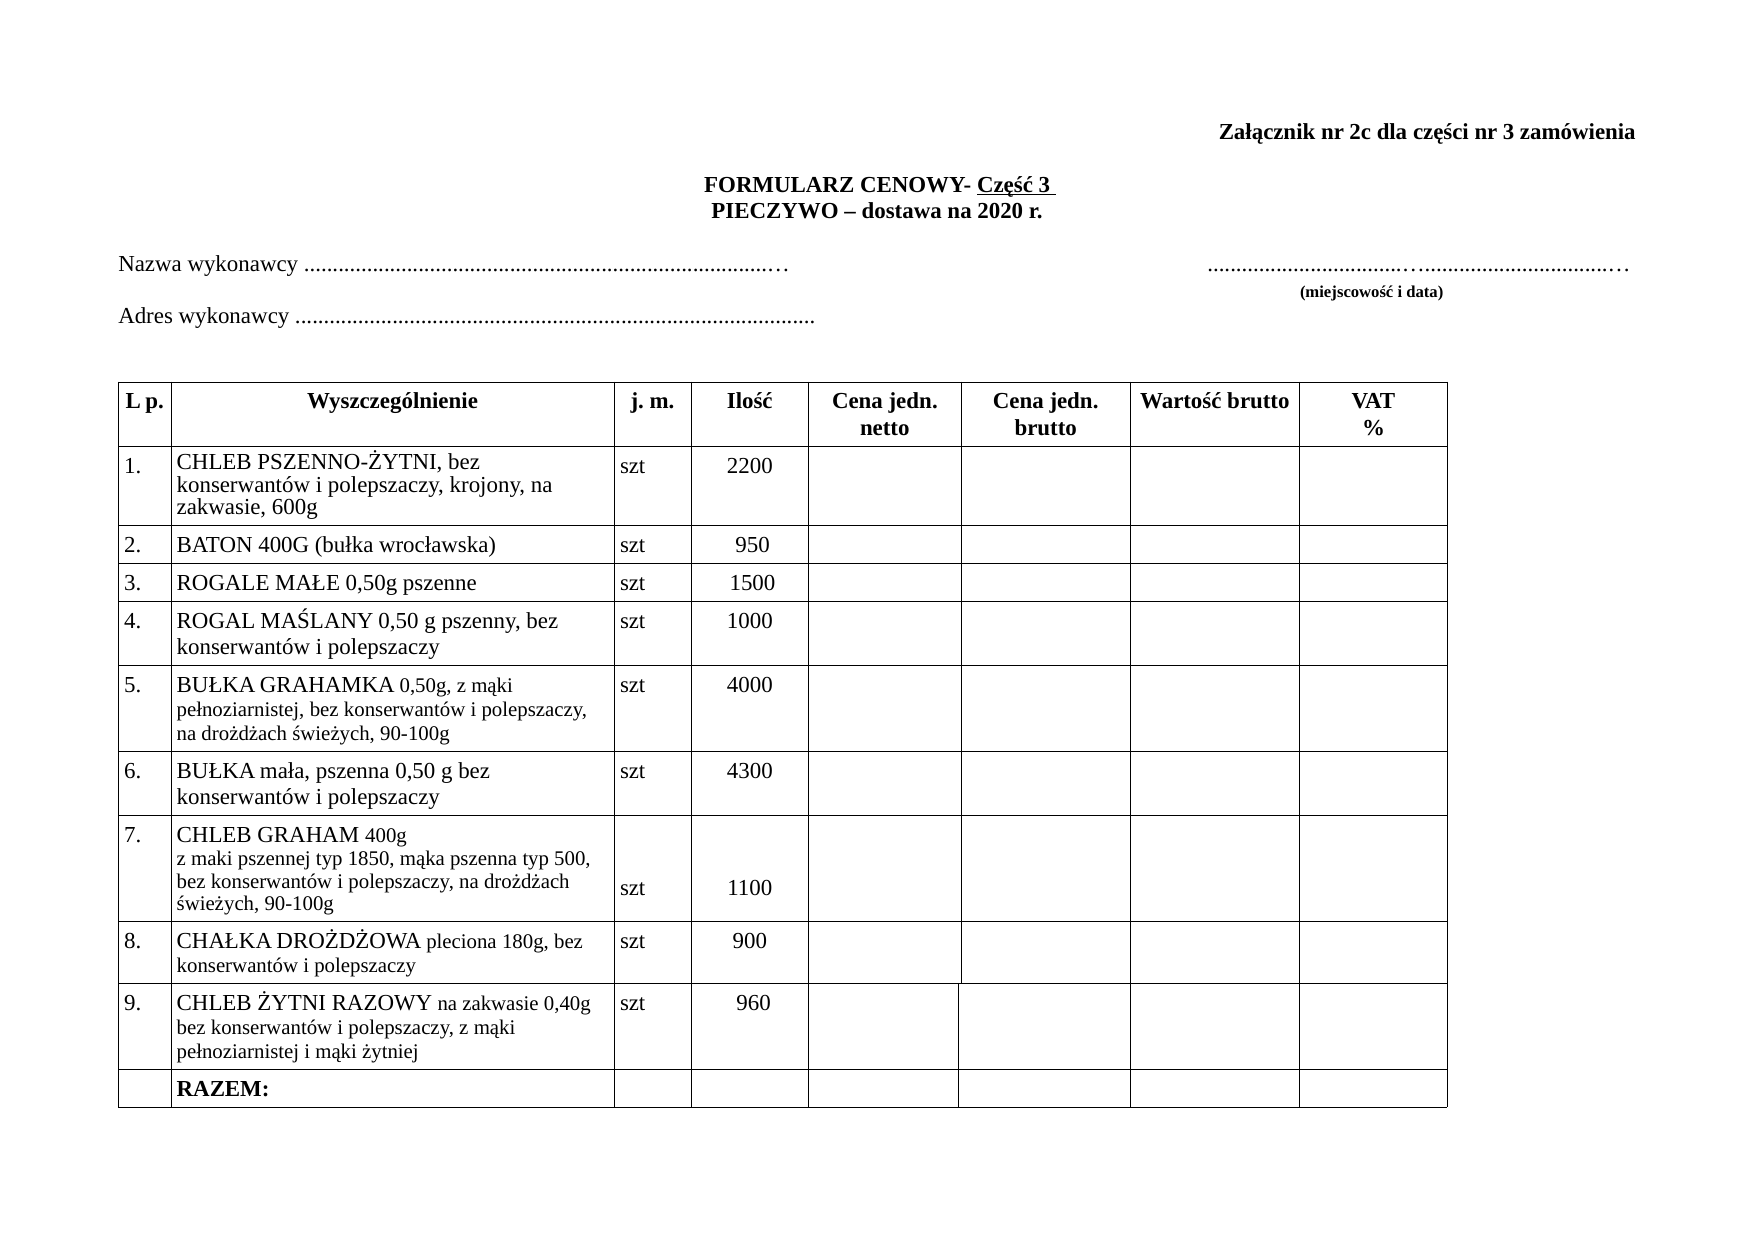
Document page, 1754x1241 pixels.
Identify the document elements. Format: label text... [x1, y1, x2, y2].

table_cell [809, 816, 961, 921]
table_cell [615, 1070, 691, 1107]
table_header Wyszczególnienie [172, 383, 614, 446]
table_cell ROGAL MAŚLANY 0,50 g pszenny, bez konserwantów i polepszaczy [172, 602, 614, 665]
table_cell [809, 447, 961, 525]
table_cell 4. [119, 602, 171, 665]
table_cell BATON 400G (bułka wrocławska) [172, 526, 614, 563]
table_cell 4300 [692, 752, 808, 815]
table_cell 1000 [692, 602, 808, 665]
table_cell [809, 666, 961, 751]
table_cell ROGALE MAŁE 0,50g pszenne [172, 564, 614, 601]
table_cell [1300, 666, 1447, 751]
table_cell [962, 922, 1130, 983]
table_cell [1131, 564, 1299, 601]
table_header j. m. [615, 383, 691, 446]
table_cell [962, 666, 1130, 751]
table_header Wartość brutto [1131, 383, 1299, 446]
table_cell 1500 [692, 564, 808, 601]
table_cell szt [615, 564, 691, 601]
table_cell szt [615, 447, 691, 525]
table_cell 8. [119, 922, 171, 983]
text (miejscowość i data) [118, 276, 1636, 303]
table_cell 4000 [692, 666, 808, 751]
table_header VAT % [1300, 383, 1447, 446]
table_cell 900 [692, 922, 808, 983]
table_cell 5. [119, 666, 171, 751]
table_cell [809, 752, 961, 815]
text Załącznik nr 2c dla części nr 3 zamówienia [118, 118, 1636, 144]
table_cell [1300, 526, 1447, 563]
table_cell [1131, 666, 1299, 751]
table_cell [1131, 752, 1299, 815]
table_cell szt [615, 526, 691, 563]
table_cell [809, 564, 961, 601]
table_cell [1300, 1070, 1447, 1107]
table_cell [1300, 816, 1447, 921]
table_header Cena jedn. netto [809, 383, 961, 446]
table_cell [1300, 922, 1447, 983]
table_cell [962, 752, 1130, 815]
table_cell [1131, 1070, 1299, 1107]
table_cell [962, 526, 1130, 563]
table_cell 6. [119, 752, 171, 815]
table_cell [959, 1070, 1130, 1107]
table_cell szt [615, 752, 691, 815]
table_cell szt [615, 984, 691, 1069]
text FORMULARZ CENOWY- Część 3 [118, 171, 1636, 197]
table_cell [959, 984, 1130, 1069]
table_cell [809, 984, 958, 1069]
table_cell [119, 1070, 171, 1107]
table_cell [1131, 816, 1299, 921]
table_cell [1131, 526, 1299, 563]
table_cell szt [615, 816, 691, 921]
table_cell [962, 602, 1130, 665]
table_cell [962, 816, 1130, 921]
table_cell CHLEB ŻYTNI RAZOWY na zakwasie 0,40g bez konserwantów i polepszaczy, z mąki pełnoziarnistej i mąki żytniej [172, 984, 614, 1069]
table_cell [1300, 602, 1447, 665]
table_cell [809, 602, 961, 665]
table_cell [809, 526, 961, 563]
table_header L p. [119, 383, 171, 446]
table_cell [962, 447, 1130, 525]
table_cell 2200 [692, 447, 808, 525]
table_cell [1131, 447, 1299, 525]
table_cell BUŁKA mała, pszenna 0,50 g bez konserwantów i polepszaczy [172, 752, 614, 815]
table_cell szt [615, 922, 691, 983]
table_cell 2. [119, 526, 171, 563]
text Adres wykonawcy ........................................................................................... [118, 303, 1636, 329]
table_cell szt [615, 666, 691, 751]
table_cell [692, 1070, 808, 1107]
table_cell CHLEB PSZENNO-ŻYTNI, bez konserwantów i polepszaczy, krojony, na zakwasie, 600g [172, 447, 614, 525]
table_cell [962, 564, 1130, 601]
table_cell 950 [692, 526, 808, 563]
table_cell CHLEB GRAHAM 400g z maki pszennej typ 1850, mąka pszenna typ 500, bez konserwantów i polepszaczy, na drożdżach świeżych, 90-100g [172, 816, 614, 921]
table_cell [1300, 752, 1447, 815]
table_cell [1131, 984, 1299, 1069]
table_cell BUŁKA GRAHAMKA 0,50g, z mąki pełnoziarnistej, bez konserwantów i polepszaczy, na drożdżach świeżych, 90-100g [172, 666, 614, 751]
table_cell [1300, 984, 1447, 1069]
table_cell [1131, 602, 1299, 665]
table_cell 9. [119, 984, 171, 1069]
table_cell szt [615, 602, 691, 665]
table_cell [809, 1070, 958, 1107]
table_cell CHAŁKA DROŻDŻOWA pleciona 180g, bez konserwantów i polepszaczy [172, 922, 614, 983]
table_cell RAZEM: [172, 1070, 614, 1107]
table_cell 960 [692, 984, 808, 1069]
text Nazwa wykonawcy .................................................................................… ..................................…................................… [118, 250, 1636, 276]
table_cell 7. [119, 816, 171, 921]
table_cell [809, 922, 961, 983]
table_header Cena jedn. brutto [962, 383, 1130, 446]
table_cell 1. [119, 447, 171, 525]
table_header Ilość [692, 383, 808, 446]
table_cell [1131, 922, 1299, 983]
table_cell [1300, 564, 1447, 601]
table_cell 1100 [692, 816, 808, 921]
table_cell 3. [119, 564, 171, 601]
table_cell [1300, 447, 1447, 525]
text PIECZYWO – dostawa na 2020 r. [118, 197, 1636, 223]
